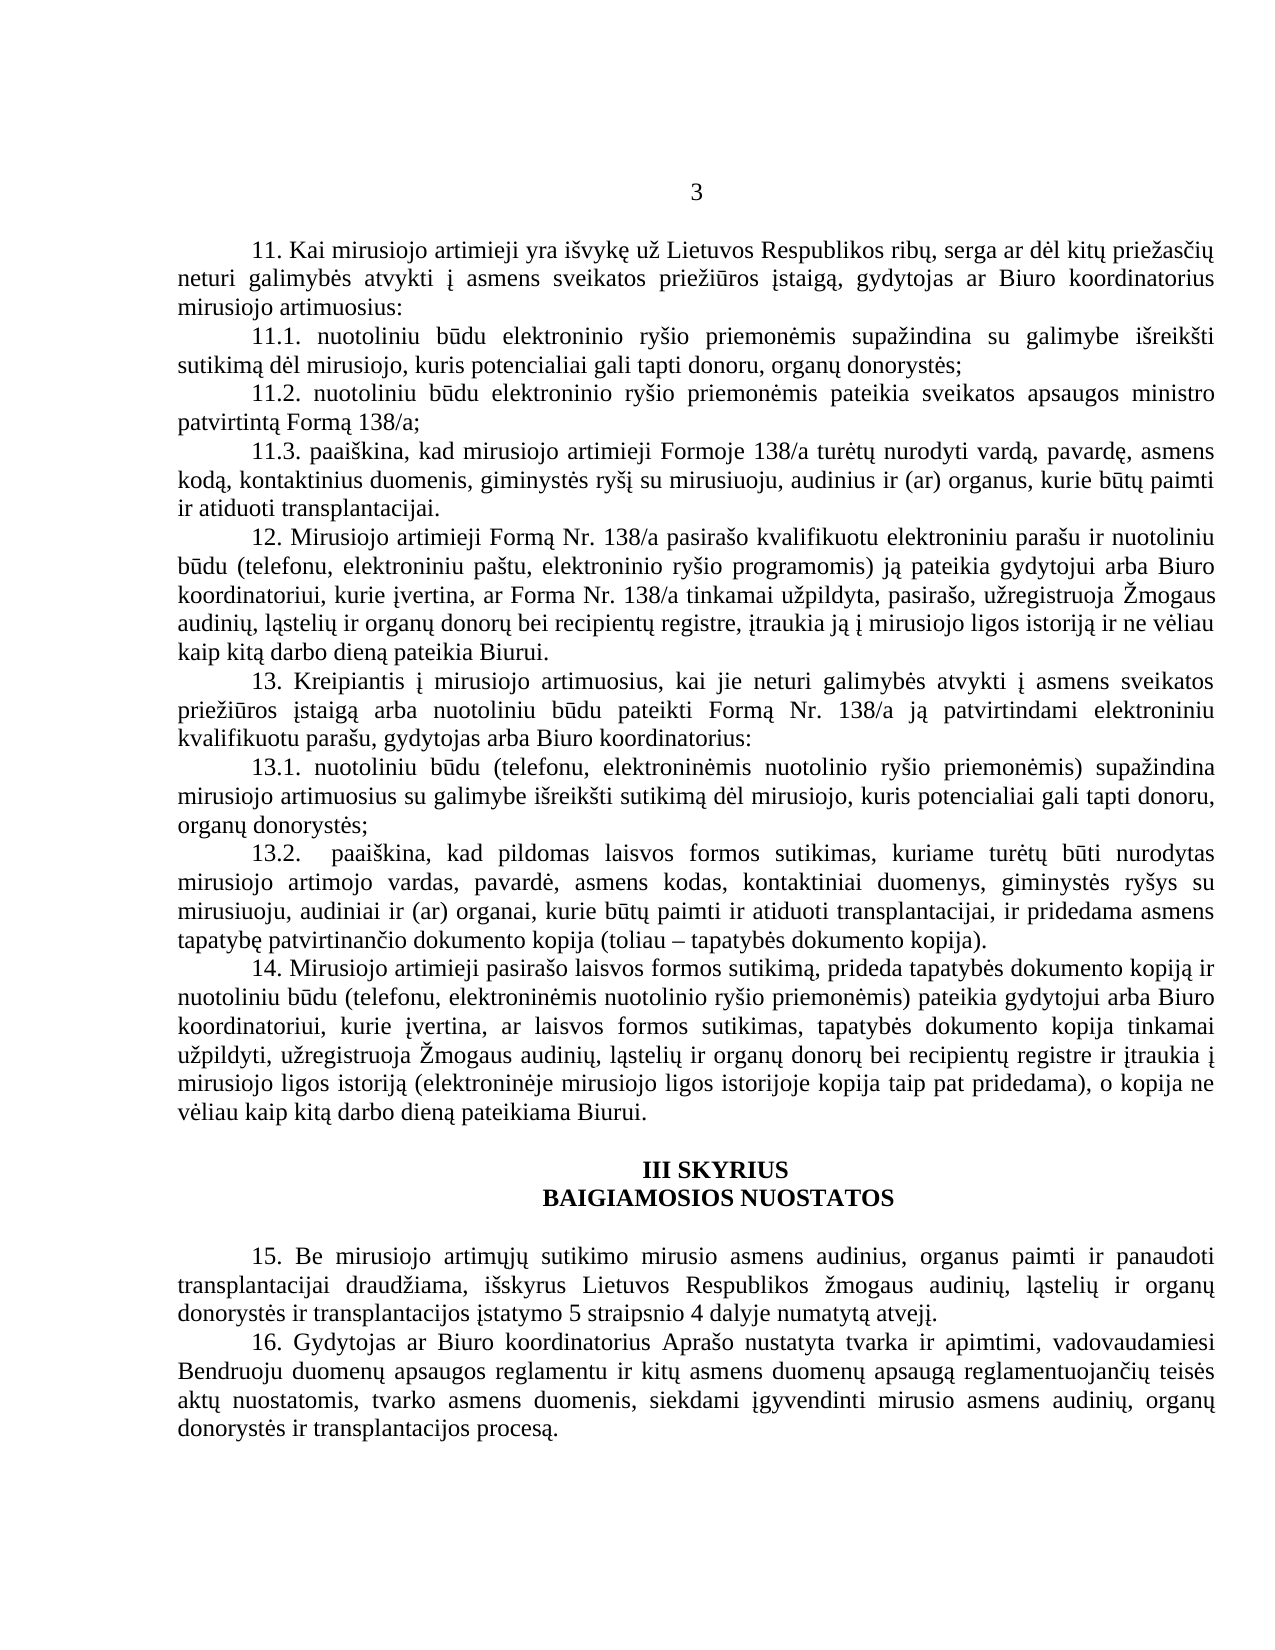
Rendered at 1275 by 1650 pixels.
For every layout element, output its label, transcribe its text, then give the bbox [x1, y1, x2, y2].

text 11. Kai mirusiojo artimieji yra išvykę už Lietuvos Respublikos ribų, serga ar dėl kitų priežasčių neturi galimybės atvykti į asmens sveikatos priežiūros įstaigą, gydytojas ar Biuro koordinatorius mirusiojo artimuosius: [177, 235, 1216, 321]
text 13.2. paaiškina, kad pildomas laisvos formos sutikimas, kuriame turėtų būti nurodytas mirusiojo artimojo vardas, pavardė, asmens kodas, kontaktiniai duomenys, giminystės ryšys su mirusiuoju, audiniai ir (ar) organai, kurie būtų paimti ir atiduoti transplantacijai, ir pridedama asmens tapatybę patvirtinančio dokumento kopija (toliau – tapatybės dokumento kopija). [177, 838, 1216, 953]
text 11.1. nuotoliniu būdu elektroninio ryšio priemonėmis supažindina su galimybe išreikšti sutikimą dėl mirusiojo, kuris potencialiai gali tapti donoru, organų donorystės; [177, 321, 1216, 378]
text 14. Mirusiojo artimieji pasirašo laisvos formos sutikimą, prideda tapatybės dokumento kopiją ir nuotoliniu būdu (telefonu, elektroninėmis nuotolinio ryšio priemonėmis) pateikia gydytojui arba Biuro koordinatoriui, kurie įvertina, ar laisvos formos sutikimas, tapatybės dokumento kopija tinkamai užpildyti, užregistruoja Žmogaus audinių, ląstelių ir organų donorų bei recipientų registre ir įtraukia į mirusiojo ligos istoriją (elektroninėje mirusiojo ligos istorijoje kopija taip pat pridedama), o kopija ne vėliau kaip kitą darbo dieną pateikiama Biurui. [177, 953, 1216, 1126]
text 15. Be mirusiojo artimųjų sutikimo mirusio asmens audinius, organus paimti ir panaudoti transplantacijai draudžiama, išskyrus Lietuvos Respublikos žmogaus audinių, ląstelių ir organų donorystės ir transplantacijos įstatymo 5 straipsnio 4 dalyje numatytą atvejį. [177, 1241, 1216, 1327]
text 11.3. paaiškina, kad mirusiojo artimieji Formoje 138/a turėtų nurodyti vardą, pavardę, asmens kodą, kontaktinius duomenis, giminystės ryšį su mirusiuoju, audinius ir (ar) organus, kurie būtų paimti ir atiduoti transplantacijai. [177, 436, 1216, 522]
text 13.1. nuotoliniu būdu (telefonu, elektroninėmis nuotolinio ryšio priemonėmis) supažindina mirusiojo artimuosius su galimybe išreikšti sutikimą dėl mirusiojo, kuris potencialiai gali tapti donoru, organų donorystės; [177, 752, 1216, 838]
text 16. Gydytojas ar Biuro koordinatorius Aprašo nustatyta tvarka ir apimtimi, vadovaudamiesi Bendruoju duomenų apsaugos reglamentu ir kitų asmens duomenų apsaugą reglamentuojančių teisės aktų nuostatomis, tvarko asmens duomenis, siekdami įgyvendinti mirusio asmens audinių, organų donorystės ir transplantacijos procesą. [177, 1327, 1216, 1442]
text 11.2. nuotoliniu būdu elektroninio ryšio priemonėmis pateikia sveikatos apsaugos ministro patvirtintą Formą 138/a; [177, 378, 1216, 436]
text BAIGIAMOSIOS NUOSTATOS [221, 1183, 1216, 1212]
text III SKYRIUS [215, 1155, 1216, 1183]
text 12. Mirusiojo artimieji Formą Nr. 138/a pasirašo kvalifikuotu elektroniniu parašu ir nuotoliniu būdu (telefonu, elektroniniu paštu, elektroninio ryšio programomis) ją pateikia gydytojui arba Biuro koordinatoriui, kurie įvertina, ar Forma Nr. 138/a tinkamai užpildyta, pasirašo, užregistruoja Žmogaus audinių, ląstelių ir organų donorų bei recipientų registre, įtraukia ją į mirusiojo ligos istoriją ir ne vėliau kaip kitą darbo dieną pateikia Biurui. [177, 522, 1216, 666]
text 13. Kreipiantis į mirusiojo artimuosius, kai jie neturi galimybės atvykti į asmens sveikatos priežiūros įstaigą arba nuotoliniu būdu pateikti Formą Nr. 138/a ją patvirtindami elektroniniu kvalifikuotu parašu, gydytojas arba Biuro koordinatorius: [177, 666, 1216, 752]
